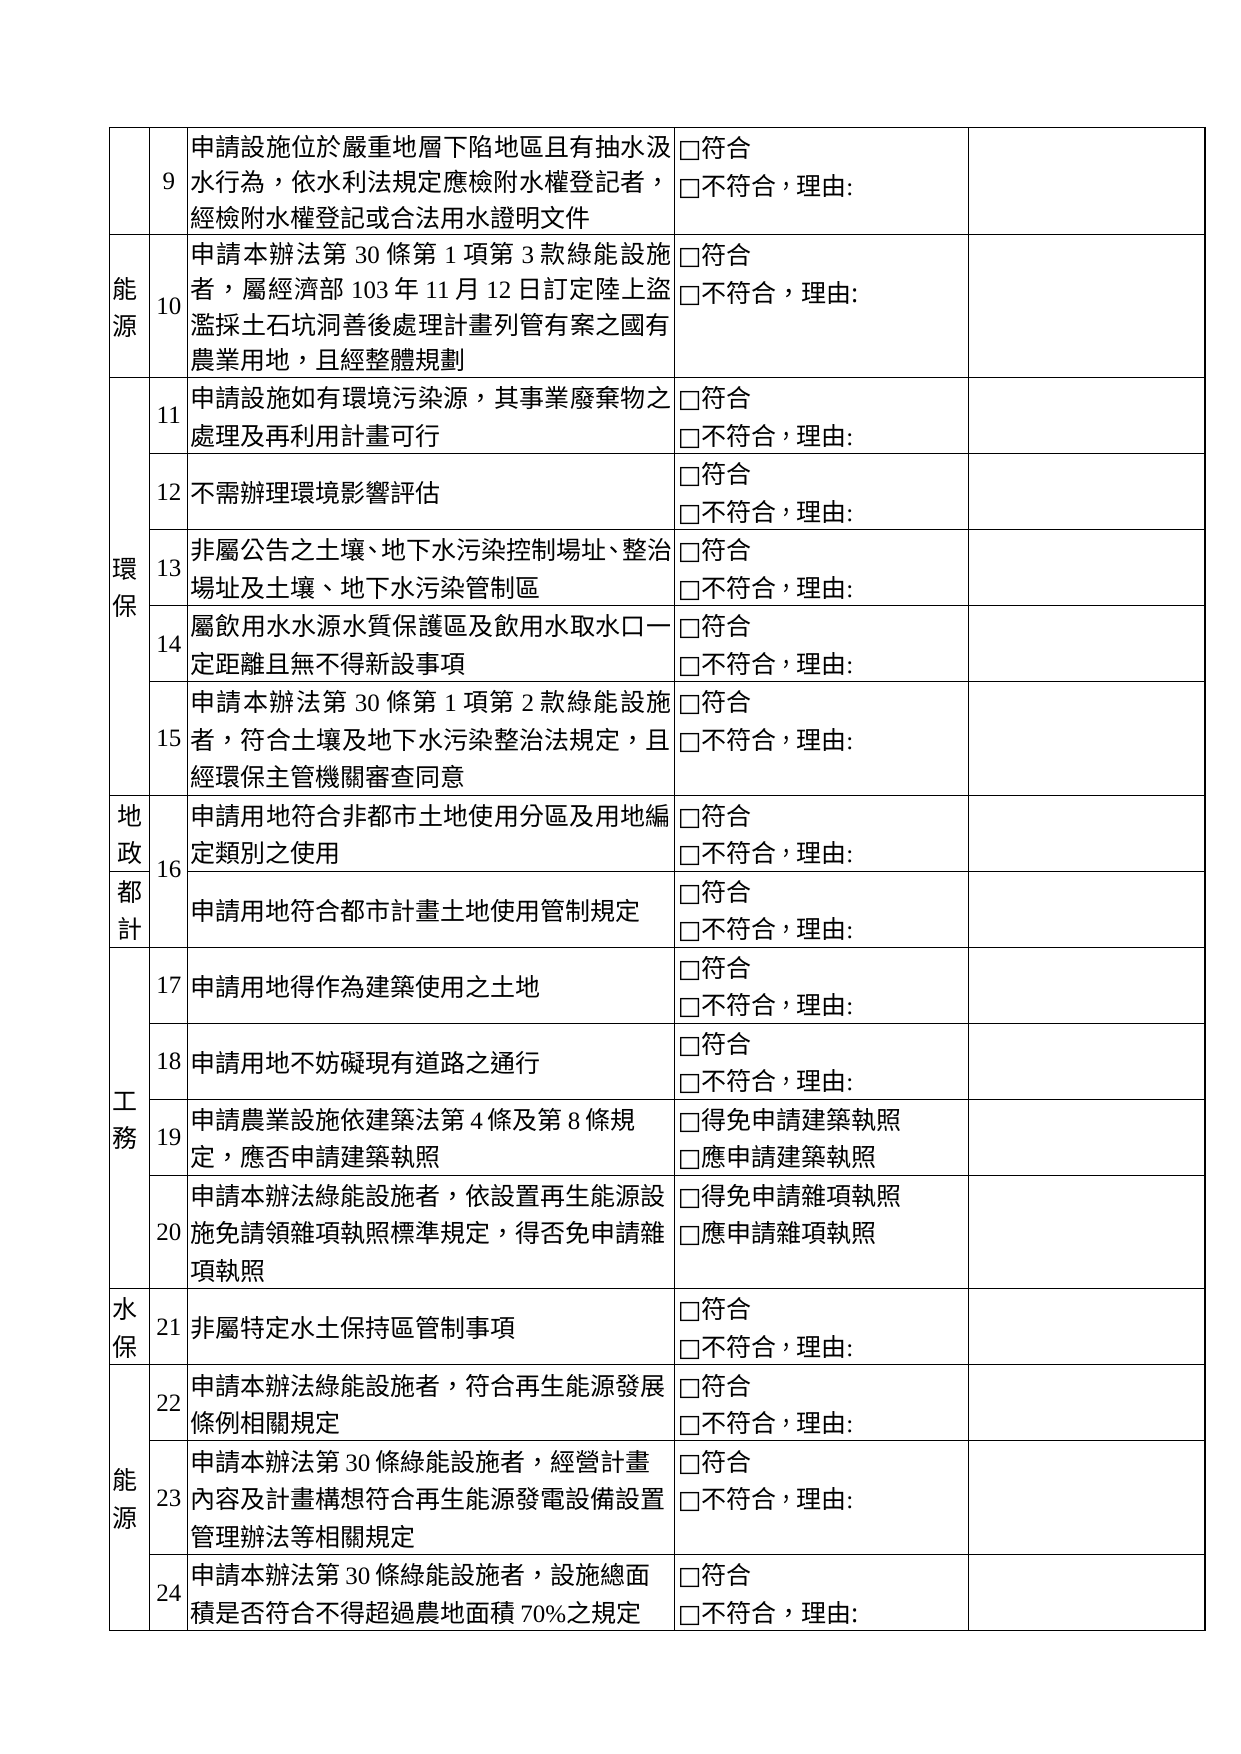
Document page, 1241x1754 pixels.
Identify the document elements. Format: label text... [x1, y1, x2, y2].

table_cell □符合 □不符合，理由: [675, 606, 968, 681]
table_cell 工 務 [110, 948, 149, 1288]
table_cell □符合 □不符合，理由: [675, 128, 968, 234]
table_cell 13 [150, 530, 187, 605]
table_cell 申請本辦法第30條第1項第3款綠能設施者，屬經濟部103年11月12日訂定陸上盜濫採土石坑洞善後處理計畫列管有案之國有農業用地，且經整體規劃 [188, 235, 674, 377]
table_cell □符合 □不符合，理由: [675, 454, 968, 529]
table_cell 18 [150, 1024, 187, 1099]
table_cell 環 保 [110, 378, 149, 794]
table_cell 23 [150, 1441, 187, 1554]
table_cell □符合 □不符合，理由: [675, 235, 968, 377]
table_cell 11 [150, 378, 187, 453]
table_cell 非屬公告之土壤、地下水污染控制場址、整治場址及土壤、地下水污染管制區 [188, 530, 674, 605]
table_cell 申請本辦法第30條綠能設施者，設施總面積是否符合不得超過農地面積70%之規定 [188, 1555, 674, 1630]
table_cell 申請用地符合非都市土地使用分區及用地編定類別之使用 [188, 796, 674, 871]
table_cell [969, 128, 1204, 234]
table_cell □符合 □不符合，理由: [675, 796, 968, 871]
table_cell 都 計 [110, 872, 149, 947]
table_cell 水 保 [110, 1289, 149, 1364]
table_cell □符合 □不符合，理由: [675, 1441, 968, 1554]
table_cell 地 政 [110, 796, 149, 871]
table_cell [969, 235, 1204, 377]
table_cell [969, 872, 1204, 947]
table_cell 21 [150, 1289, 187, 1364]
table_cell 22 [150, 1365, 187, 1440]
table_cell 申請設施如有環境污染源，其事業廢棄物之處理及再利用計畫可行 [188, 378, 674, 453]
table_cell [969, 1100, 1204, 1175]
table_cell □符合 □不符合，理由: [675, 378, 968, 453]
table_cell 申請本辦法第30條綠能設施者，經營計畫內容及計畫構想符合再生能源發電設備設置管理辦法等相關規定 [188, 1441, 674, 1554]
table_cell 屬飲用水水源水質保護區及飲用水取水口一定距離且無不得新設事項 [188, 606, 674, 681]
table_cell 19 [150, 1100, 187, 1175]
table_cell [969, 1289, 1204, 1364]
table_cell □符合 □不符合，理由: [675, 1289, 968, 1364]
table_cell 申請本辦法第30條第1項第2款綠能設施者，符合土壤及地下水污染整治法規定，且經環保主管機關審查同意 [188, 682, 674, 794]
table_cell [969, 1555, 1204, 1630]
table_cell 申請設施位於嚴重地層下陷地區且有抽水汲水行為，依水利法規定應檢附水權登記者，經檢附水權登記或合法用水證明文件 [188, 128, 674, 234]
table_cell [969, 796, 1204, 871]
table_cell 申請本辦法綠能設施者，依設置再生能源設施免請領雜項執照標準規定，得否免申請雜項執照 [188, 1176, 674, 1288]
table_cell 能源 [110, 1365, 149, 1630]
table_cell [969, 1176, 1204, 1288]
table_cell [969, 1365, 1204, 1440]
table_cell 14 [150, 606, 187, 681]
table_cell 10 [150, 235, 187, 377]
table_cell 申請用地不妨礙現有道路之通行 [188, 1024, 674, 1099]
table_cell 非屬特定水土保持區管制事項 [188, 1289, 674, 1364]
table_cell □符合 □不符合，理由: [675, 1024, 968, 1099]
table_cell [969, 606, 1204, 681]
table_cell [969, 530, 1204, 605]
table_cell [969, 1441, 1204, 1554]
table_cell 16 [150, 796, 187, 947]
table_cell □符合 □不符合，理由: [675, 948, 968, 1023]
table_cell 不需辦理環境影響評估 [188, 454, 674, 529]
table_cell [969, 378, 1204, 453]
table_cell [969, 682, 1204, 794]
table_cell [969, 1024, 1204, 1099]
table_cell [969, 948, 1204, 1023]
table_cell 20 [150, 1176, 187, 1288]
table_cell □得免申請建築執照 □應申請建築執照 [675, 1100, 968, 1175]
table_cell □符合 □不符合，理由: [675, 872, 968, 947]
table_cell □符合 □不符合，理由: [675, 1365, 968, 1440]
table_cell 24 [150, 1555, 187, 1630]
table_cell 17 [150, 948, 187, 1023]
table_cell 申請用地符合都市計畫土地使用管制規定 [188, 872, 674, 947]
table_cell 申請本辦法綠能設施者，符合再生能源發展條例相關規定 [188, 1365, 674, 1440]
table_cell □符合 □不符合，理由: [675, 1555, 968, 1630]
table_cell 申請農業設施依建築法第4條及第8條規定，應否申請建築執照 [188, 1100, 674, 1175]
table_cell 15 [150, 682, 187, 794]
table_cell 9 [150, 128, 187, 234]
table_cell 12 [150, 454, 187, 529]
table_cell □得免申請雜項執照 □應申請雜項執照 [675, 1176, 968, 1288]
table_cell [969, 454, 1204, 529]
table_cell 能源 [110, 235, 149, 377]
table_cell □符合 □不符合，理由: [675, 682, 968, 794]
table_cell 申請用地得作為建築使用之土地 [188, 948, 674, 1023]
table_cell □符合 □不符合，理由: [675, 530, 968, 605]
